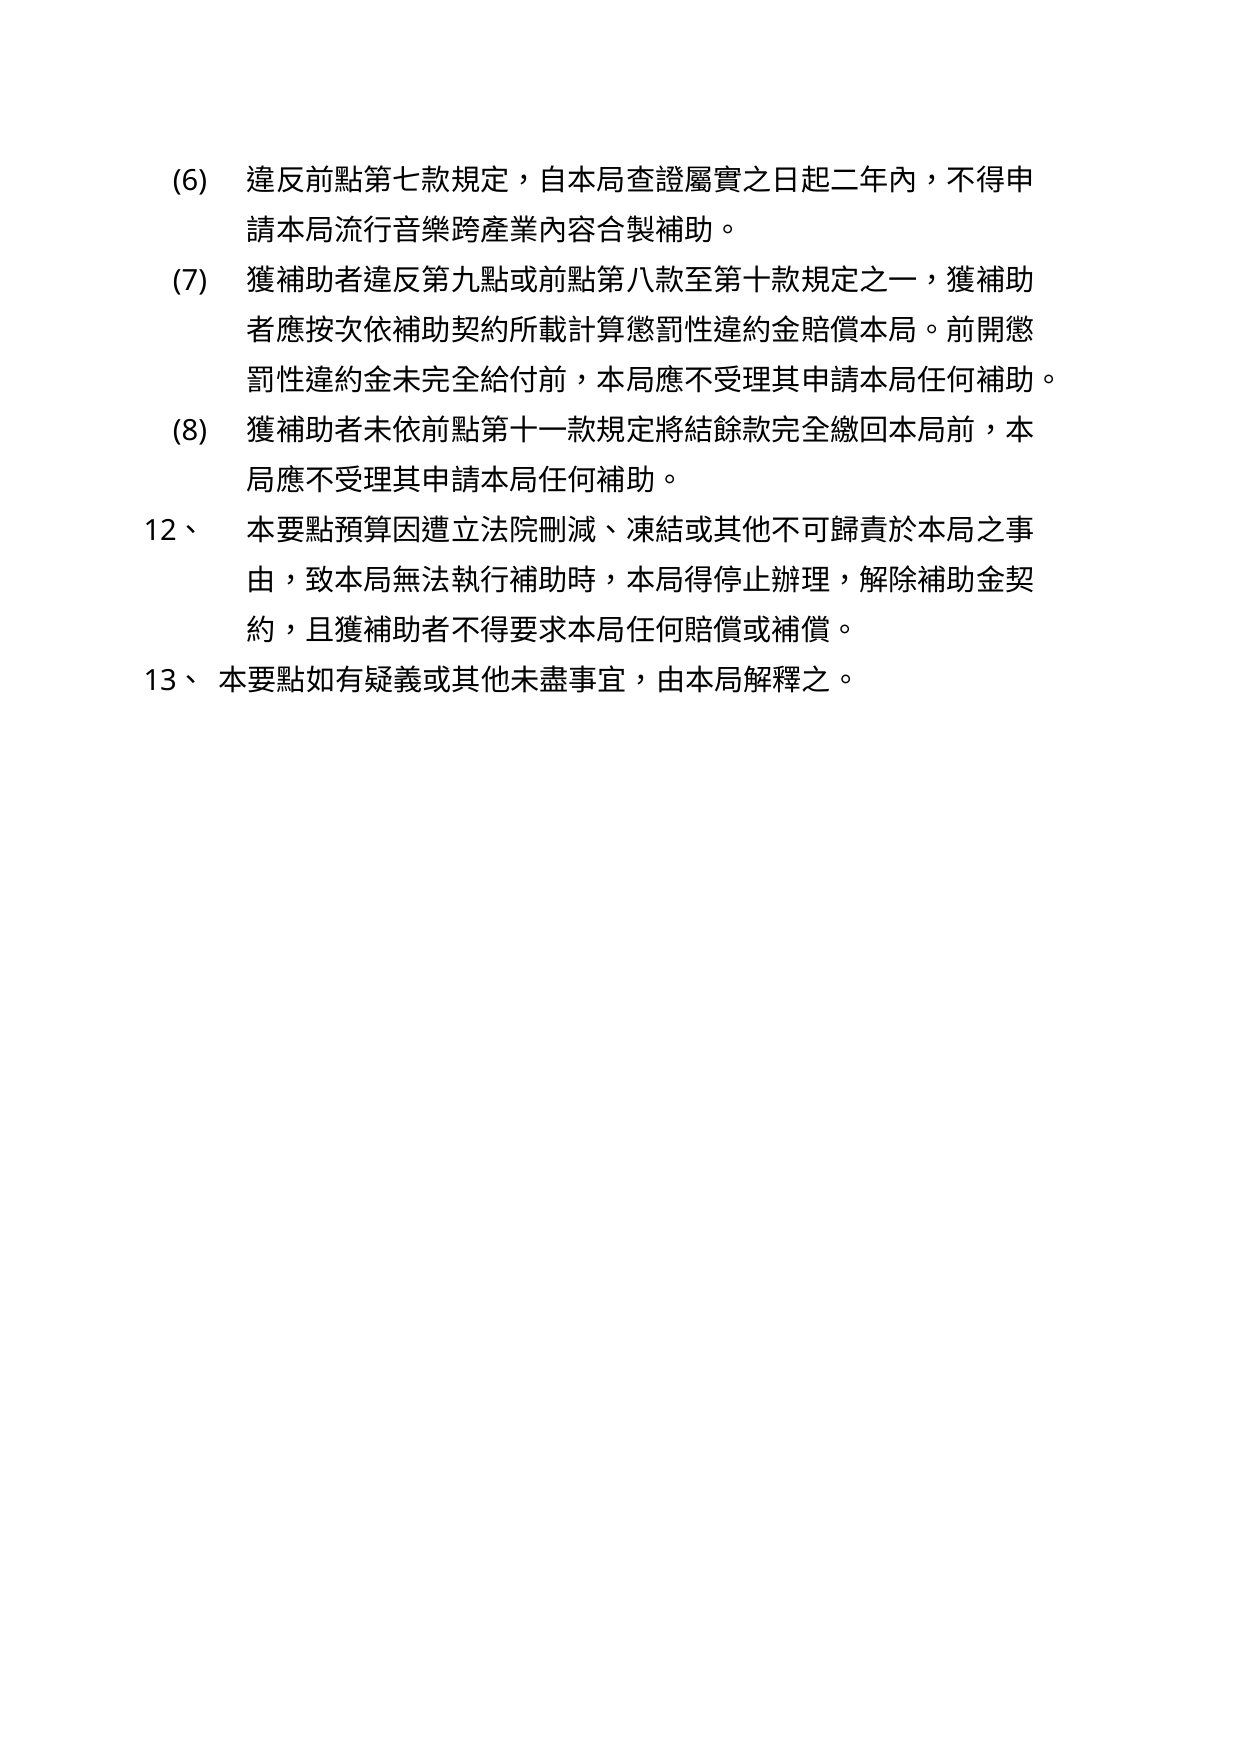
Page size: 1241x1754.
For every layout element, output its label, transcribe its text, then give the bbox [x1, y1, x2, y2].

list 獲補助者違反第九點或前點第八款至第十款規定之一，獲補助者應按次依補助契約所載計算懲罰性違約金賠償本局。前開懲罰性違約金未完全給付前，本局應不受理其申請本局任何補助。 [173, 250, 1053, 400]
list 獲補助者未依前點第十一款規定將結餘款完全繳回本局前，本局應不受理其申請本局任何補助。 [173, 400, 1053, 500]
list 違反前點第七款規定，自本局查證屬實之日起二年內，不得申請本局流行音樂跨產業內容合製補助。 [173, 150, 1053, 250]
list 本要點預算因遭立法院刪減、凍結或其他不可歸責於本局之事由，致本局無法執行補助時，本局得停止辦理，解除補助金契約，且獲補助者不得要求本局任何賠償或補償。 [143, 500, 1053, 650]
list 本要點如有疑義或其他未盡事宜，由本局解釋之。 [143, 650, 1053, 700]
